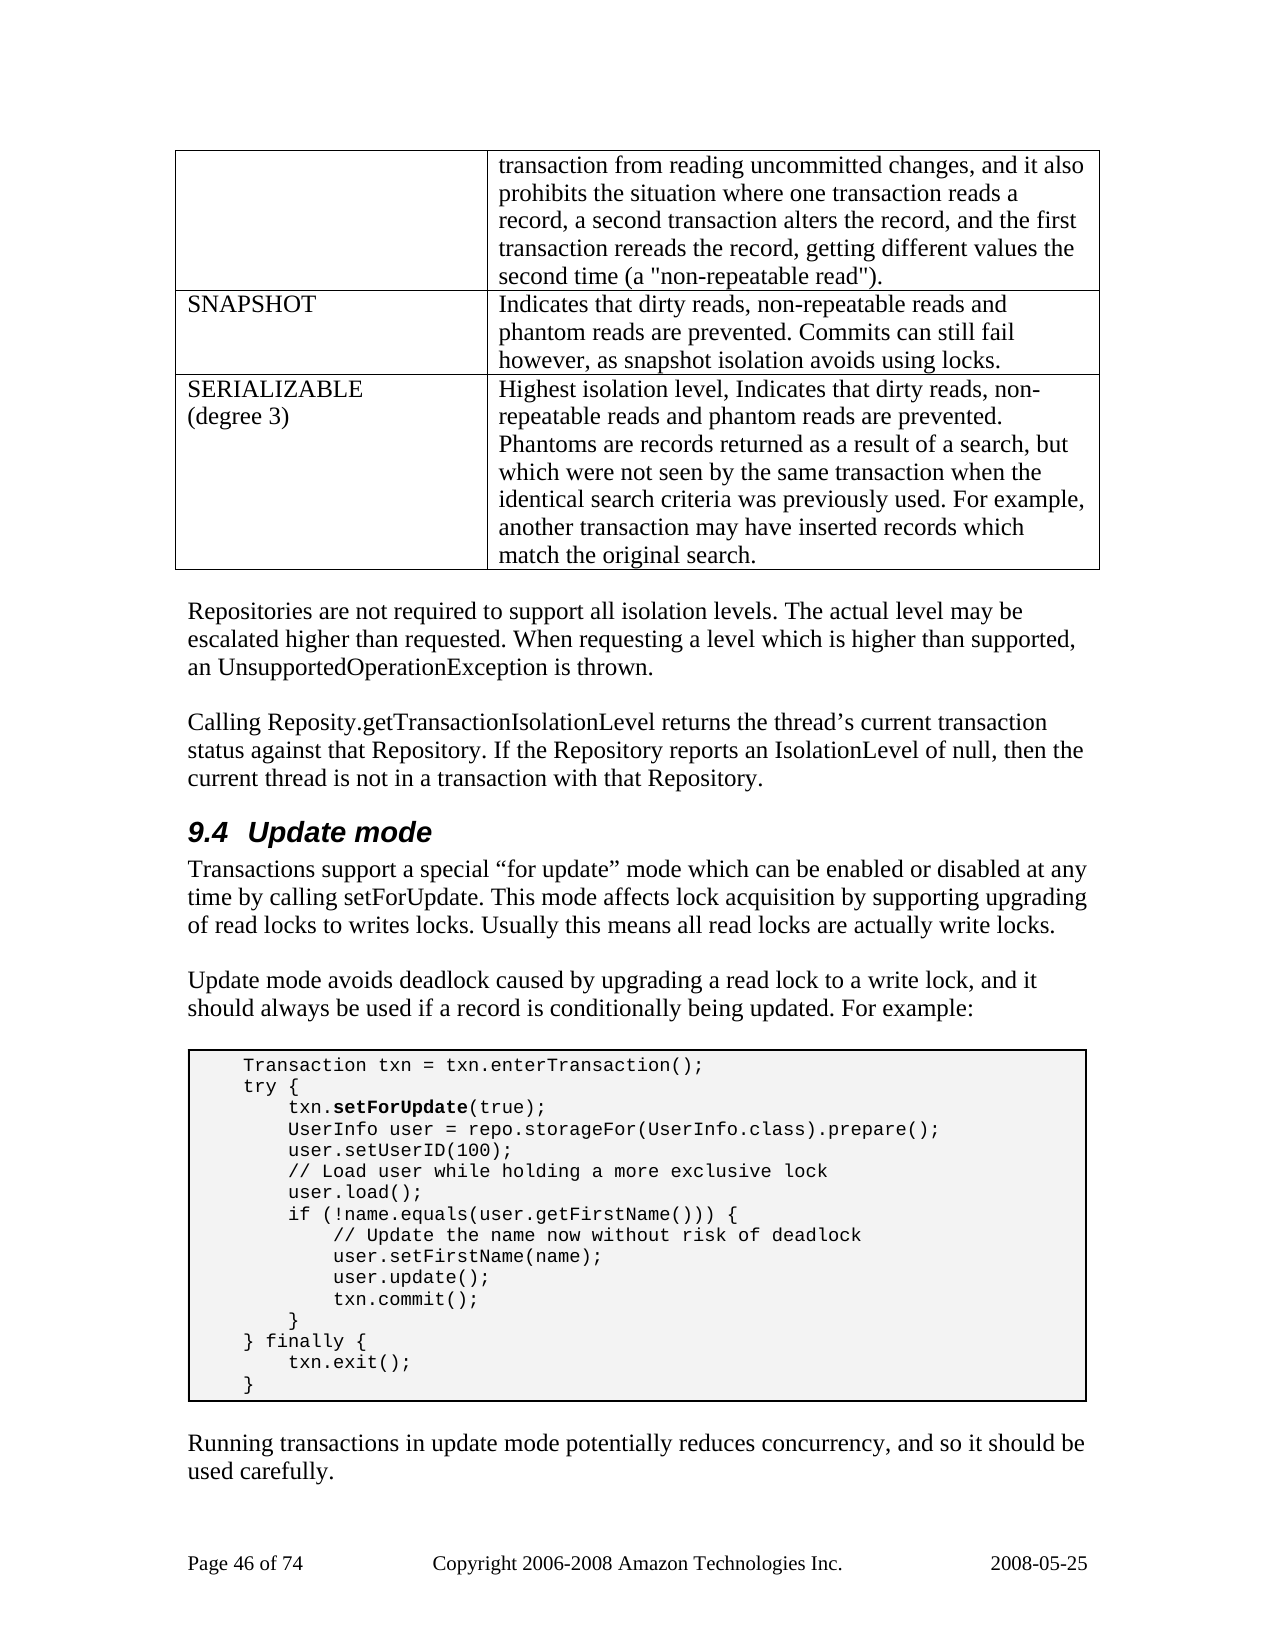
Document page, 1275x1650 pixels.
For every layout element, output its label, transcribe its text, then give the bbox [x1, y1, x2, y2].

text txn.setForUpdate(true); [190, 1092, 1085, 1113]
table_cell transaction from reading uncommitted changes, and it also prohibits the situation where one transaction reads a record, a second transaction alters the record, and the first transaction rereads the record, getting different values the second time (a "non-repeatable read"). [488, 151, 1099, 289]
text } [190, 1368, 1085, 1400]
text user.load(); [190, 1177, 1085, 1198]
text Running transactions in update mode potentially reduces concurrency, and so it should be used carefully. [187, 1429, 1087, 1485]
text user.setUserID(100); [190, 1134, 1085, 1156]
table_cell SNAPSHOT [176, 291, 487, 374]
table_cell [176, 151, 487, 289]
text txn.commit(); [190, 1283, 1085, 1304]
text txn.exit(); [190, 1347, 1085, 1368]
text } [190, 1304, 1085, 1326]
table_cell Highest isolation level, Indicates that dirty reads, non-repeatable reads and phantom reads are prevented. Phantoms are records returned as a result of a search, but which were not seen by the same transaction when the identical search criteria was previously used. For example, another transaction may have inserted records which match the original search. [488, 375, 1099, 569]
text // Update the name now without risk of deadlock [190, 1219, 1085, 1241]
text if (!name.equals(user.getFirstName())) { [190, 1198, 1085, 1219]
text Repositories are not required to support all isolation levels. The actual level may be escalated higher than requested. When requesting a level which is higher than supported, an UnsupportedOperationException is thrown. [187, 597, 1087, 681]
table_cell Indicates that dirty reads, non-repeatable reads and phantom reads are prevented. Commits can still fail however, as snapshot isolation avoids using locks. [488, 291, 1099, 374]
table_cell SERIALIZABLE (degree 3) [176, 375, 487, 569]
text try { [190, 1071, 1085, 1092]
text UserInfo user = repo.storageFor(UserInfo.class).prepare(); [190, 1113, 1085, 1134]
text // Load user while holding a more exclusive lock [190, 1156, 1085, 1177]
text Update mode avoids deadlock caused by upgrading a read lock to a write lock, and it should always be used if a record is conditionally being updated. For example: [187, 966, 1087, 1022]
text } finally { [190, 1326, 1085, 1347]
text Transaction txn = txn.enterTransaction(); [190, 1051, 1085, 1071]
subtitle Update mode [187, 816, 1087, 849]
text Calling Reposity.getTransactionIsolationLevel returns the thread’s current transaction status against that Repository. If the Repository reports an IsolationLevel of null, then the current thread is not in a transaction with that Repository. [187, 708, 1087, 791]
text Transactions support a special “for update” mode which can be enabled or disabled at any time by calling setForUpdate. This mode affects lock acquisition by supporting upgrading of read locks to writes locks. Usually this means all read locks are actually write locks. [187, 855, 1087, 938]
text user.update(); [190, 1262, 1085, 1283]
text user.setFirstName(name); [190, 1241, 1085, 1262]
